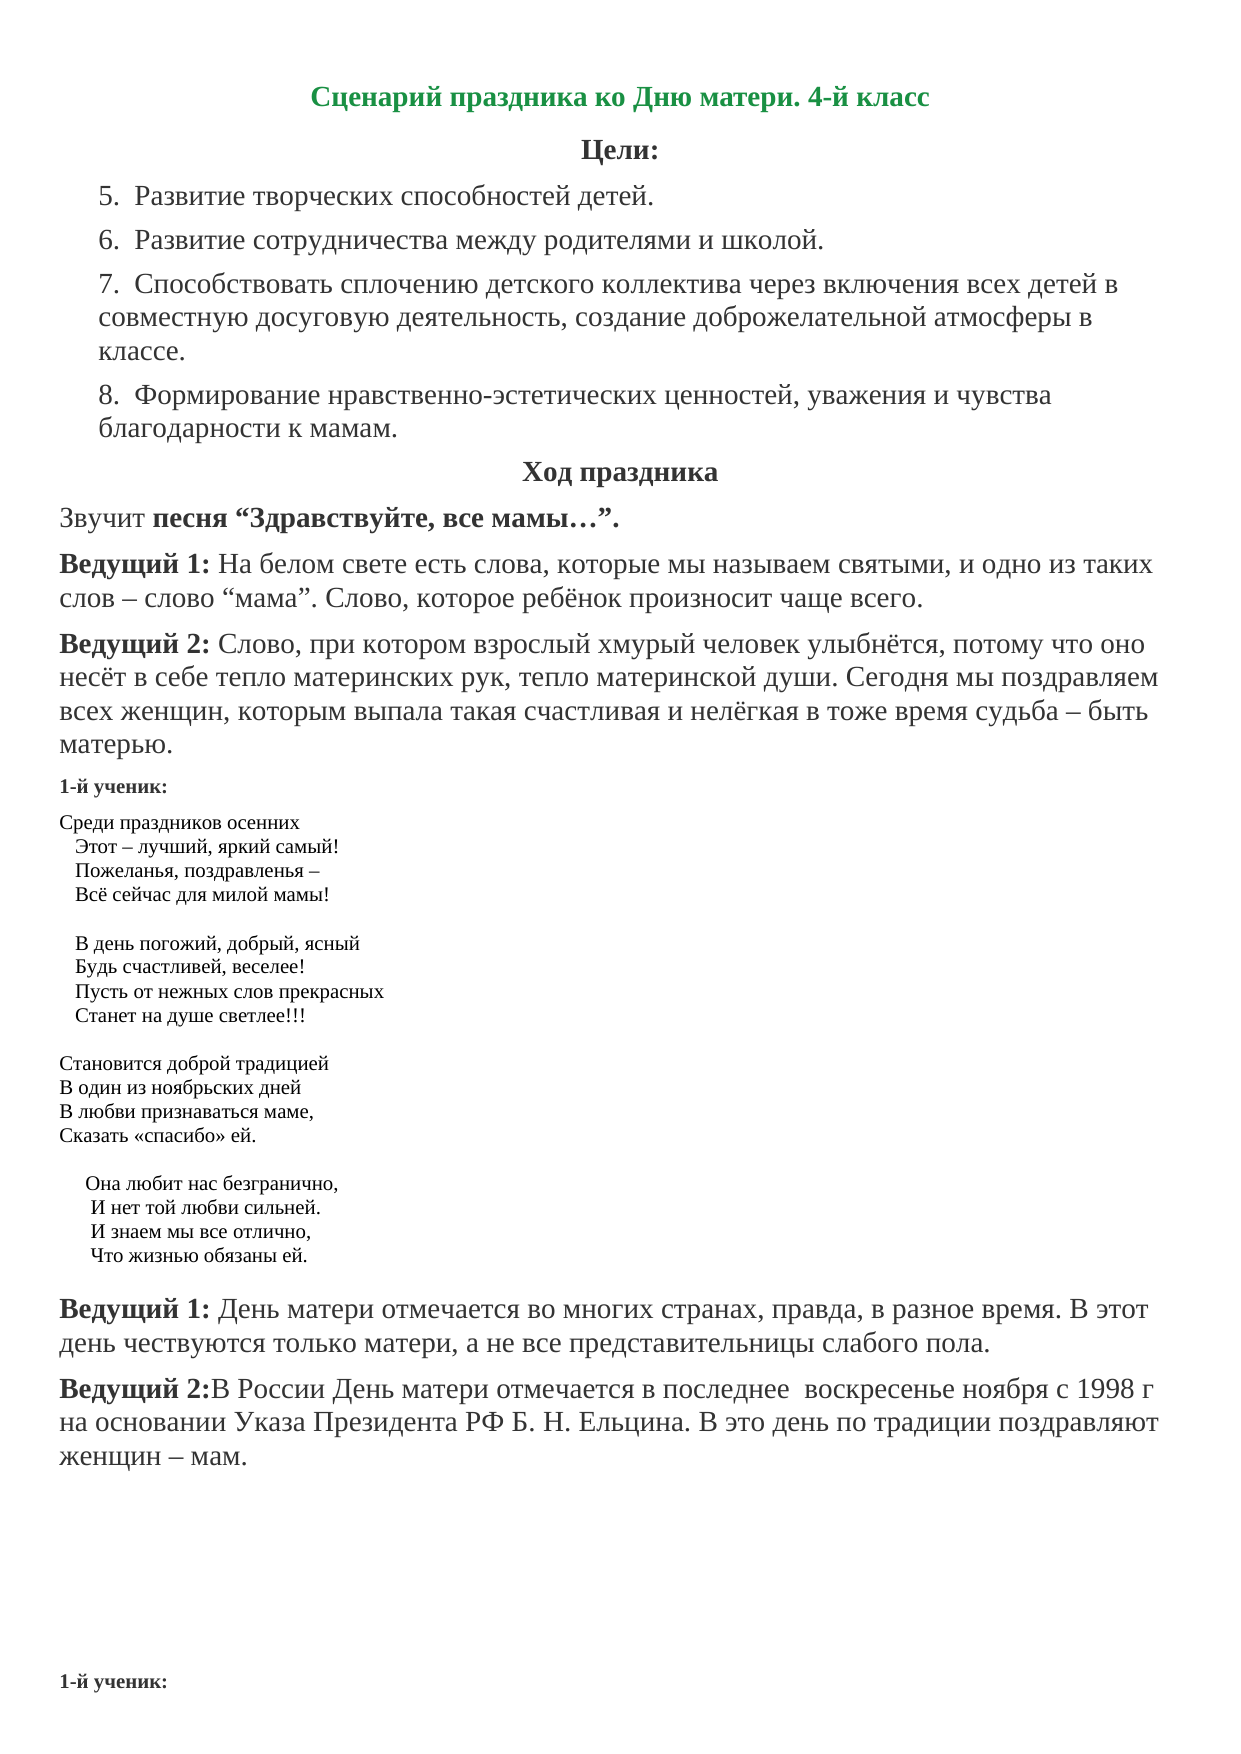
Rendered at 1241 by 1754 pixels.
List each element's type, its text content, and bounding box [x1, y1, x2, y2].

text И нет той любви сильней. [59, 1195, 1181, 1219]
text Ведущий 2: Слово, при котором взрослый хмурый человек улыбнётся, потому что оно несёт в себе тепло материнских рук, тепло материнской души. Сегодня мы поздравляем всех женщин, которым выпала такая счастливая и нелёгкая в тоже время судьба – быть матерью. [59, 626, 1181, 760]
subtitle Сценарий праздника ко Дню матери. 4-й класс [59, 72, 1181, 112]
text Ведущий 2:В России День матери отмечается в последнее воскресенье ноября с 1998 г на основании Указа Президента РФ Б. Н. Ельцина. В это день по традиции поздравляют женщин – мам. [59, 1371, 1181, 1472]
text Будь счастливей, веселее! [59, 954, 1181, 978]
list Развитие творческих способностей детей. [98, 178, 1181, 211]
text Этот – лучший, яркий самый! [59, 834, 1181, 858]
text Становится доброй традицией [59, 1051, 1181, 1075]
text Она любит нас безгранично, [59, 1171, 1181, 1195]
text Ведущий 1: День матери отмечается во многих странах, правда, в разное время. В этот день чествуются только матери, а не все представительницы слабого пола. [59, 1291, 1181, 1358]
text В любви признаваться маме, [59, 1099, 1181, 1123]
list Способствовать сплочению детского коллектива через включения всех детей в совместную досуговую деятельность, создание доброжелательной атмосферы в классе. [98, 266, 1181, 366]
text Что жизнью обязаны ей. [59, 1243, 1181, 1267]
text Пожеланья, поздравленья – [59, 858, 1181, 882]
text 1-й ученик: [59, 773, 1181, 798]
text Всё сейчас для милой мамы! [59, 882, 1181, 906]
text Ход праздника [59, 454, 1181, 488]
text Среди праздников осенних [59, 810, 1181, 834]
text Сказать «спасибо» ей. [59, 1123, 1181, 1147]
text Звучит песня “Здравствуйте, все мамы…”. [59, 500, 1181, 534]
text Пусть от нежных слов прекрасных [59, 978, 1181, 1003]
text В один из ноябрьских дней [59, 1075, 1181, 1099]
text 1-й ученик: [59, 1668, 1181, 1693]
text В день погожий, добрый, ясный [59, 930, 1181, 954]
text И знаем мы все отлично, [59, 1219, 1181, 1243]
subtitle Цели: [59, 125, 1181, 165]
text Станет на душе светлее!!! [59, 1003, 1181, 1027]
list Развитие сотрудничества между родителями и школой. [98, 222, 1181, 255]
text Ведущий 1: На белом свете есть слова, которые мы называем святыми, и одно из таких слов – слово “мама”. Слово, которое ребёнок произносит чаще всего. [59, 546, 1181, 613]
list Формирование нравственно-эстетических ценностей, уважения и чувства благодарности к мамам. [98, 377, 1181, 444]
